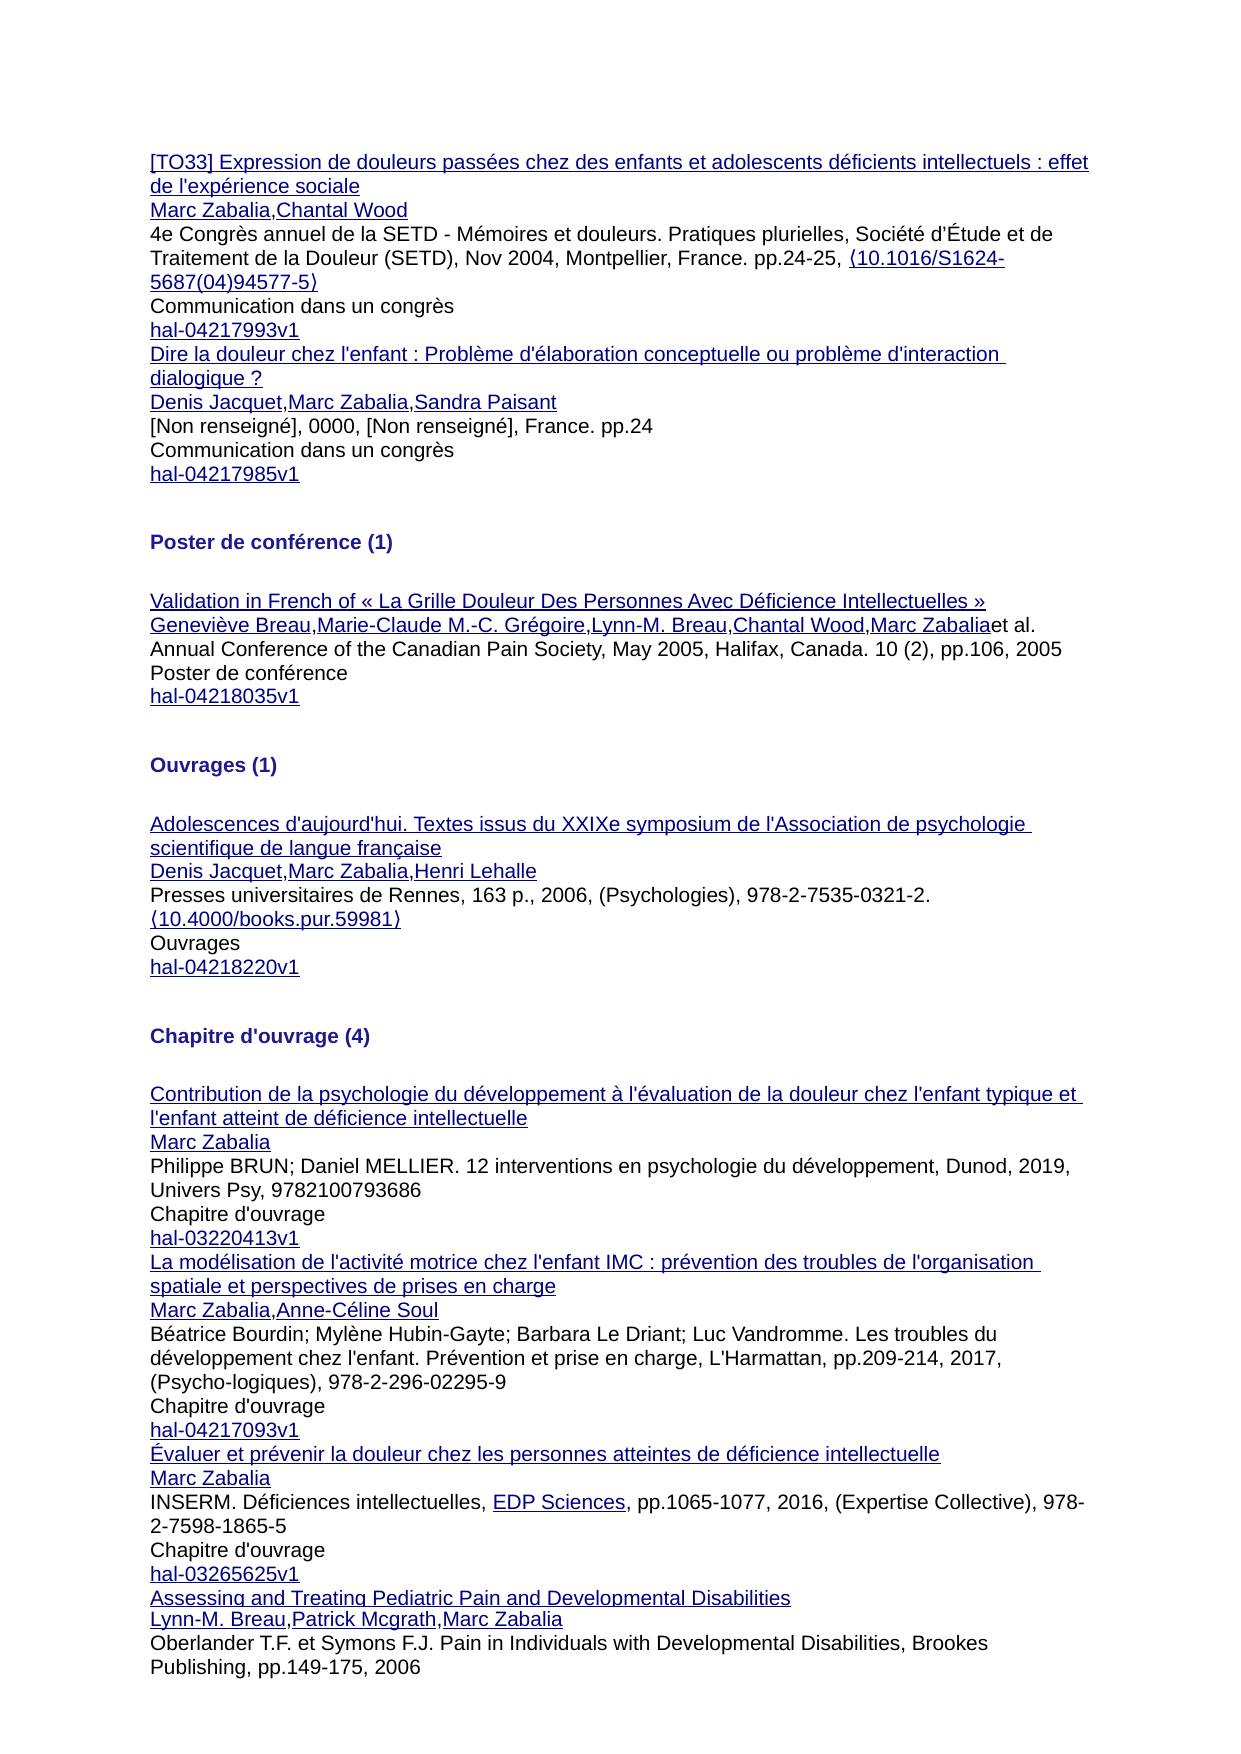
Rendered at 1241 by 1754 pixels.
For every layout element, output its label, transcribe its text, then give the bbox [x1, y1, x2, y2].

table_header Validation in French of « La Grille Douleur Des Personnes Avec Déficience Intellectuelles » Geneviève Breau,Marie-Claude M.-C. Grégoire,Lynn-M. Breau,Chantal Wood,Marc Zabaliaet al. Annual Conference of the Canadian Pain Society, May 2005, Halifax, Canada. 10 (2), pp.106, 2005 Poster de conférence hal-04218035v1 [150, 589, 1090, 708]
table_cell Évaluer et prévenir la douleur chez les personnes atteintes de déficience intellectuelle Marc Zabalia INSERM. Déficiences intellectuelles, EDP Sciences, pp.1065-1077, 2016, (Expertise Collective), 978-2-7598-1865-5 Chapitre d'ouvrage hal-03265625v1 [150, 1442, 1090, 1585]
table_cell Assessing and Treating Pediatric Pain and Developmental Disabilities Lynn-M. Breau,Patrick Mcgrath,Marc Zabalia Oberlander T.F. et Symons F.J. Pain in Individuals with Developmental Disabilities, Brookes Publishing, pp.149-175, 2006 [150, 1585, 1090, 1679]
subtitle Poster de conférence (1) [150, 530, 1090, 554]
subtitle Ouvrages (1) [150, 753, 1090, 777]
subtitle Chapitre d'ouvrage (4) [150, 1024, 1090, 1048]
table_cell La modélisation de l'activité motrice chez l'enfant IMC : prévention des troubles de l'organisation spatiale et perspectives de prises en charge Marc Zabalia,Anne-Céline Soul Béatrice Bourdin; Mylène Hubin-Gayte; Barbara Le Driant; Luc Vandromme. Les troubles du développement chez l'enfant. Prévention et prise en charge, L'Harmattan, pp.209-214, 2017, (Psycho-logiques), 978-2-296-02295-9 Chapitre d'ouvrage hal-04217093v1 [150, 1250, 1090, 1442]
table_header Adolescences d'aujourd'hui. Textes issus du XXIXe symposium de l'Association de psychologie scientifique de langue française Denis Jacquet,Marc Zabalia,Henri Lehalle Presses universitaires de Rennes, 163 p., 2006, (Psychologies), 978-2-7535-0321-2. ⟨10.4000/books.pur.59981⟩ Ouvrages hal-04218220v1 [150, 811, 1090, 979]
table_cell Dire la douleur chez l'enfant : Problème d'élaboration conceptuelle ou problème d'interaction dialogique ? Denis Jacquet,Marc Zabalia,Sandra Paisant [Non renseigné], 0000, [Non renseigné], France. pp.24 Communication dans un congrès hal-04217985v1 [150, 342, 1090, 485]
table_header Contribution de la psychologie du développement à l'évaluation de la douleur chez l'enfant typique et l'enfant atteint de déficience intellectuelle Marc Zabalia Philippe BRUN; Daniel MELLIER. 12 interventions en psychologie du développement, Dunod, 2019, Univers Psy, 9782100793686 Chapitre d'ouvrage hal-03220413v1 [150, 1082, 1090, 1250]
table_cell [TO33] Expression de douleurs passées chez des enfants et adolescents déficients intellectuels : effet de l'expérience sociale Marc Zabalia,Chantal Wood 4e Congrès annuel de la SETD - Mémoires et douleurs. Pratiques plurielles, Société d’Étude et de Traitement de la Douleur (SETD), Nov 2004, Montpellier, France. pp.24-25, ⟨10.1016/S1624-5687(04)94577-5⟩ Communication dans un congrès hal-04217993v1 [150, 150, 1090, 342]
